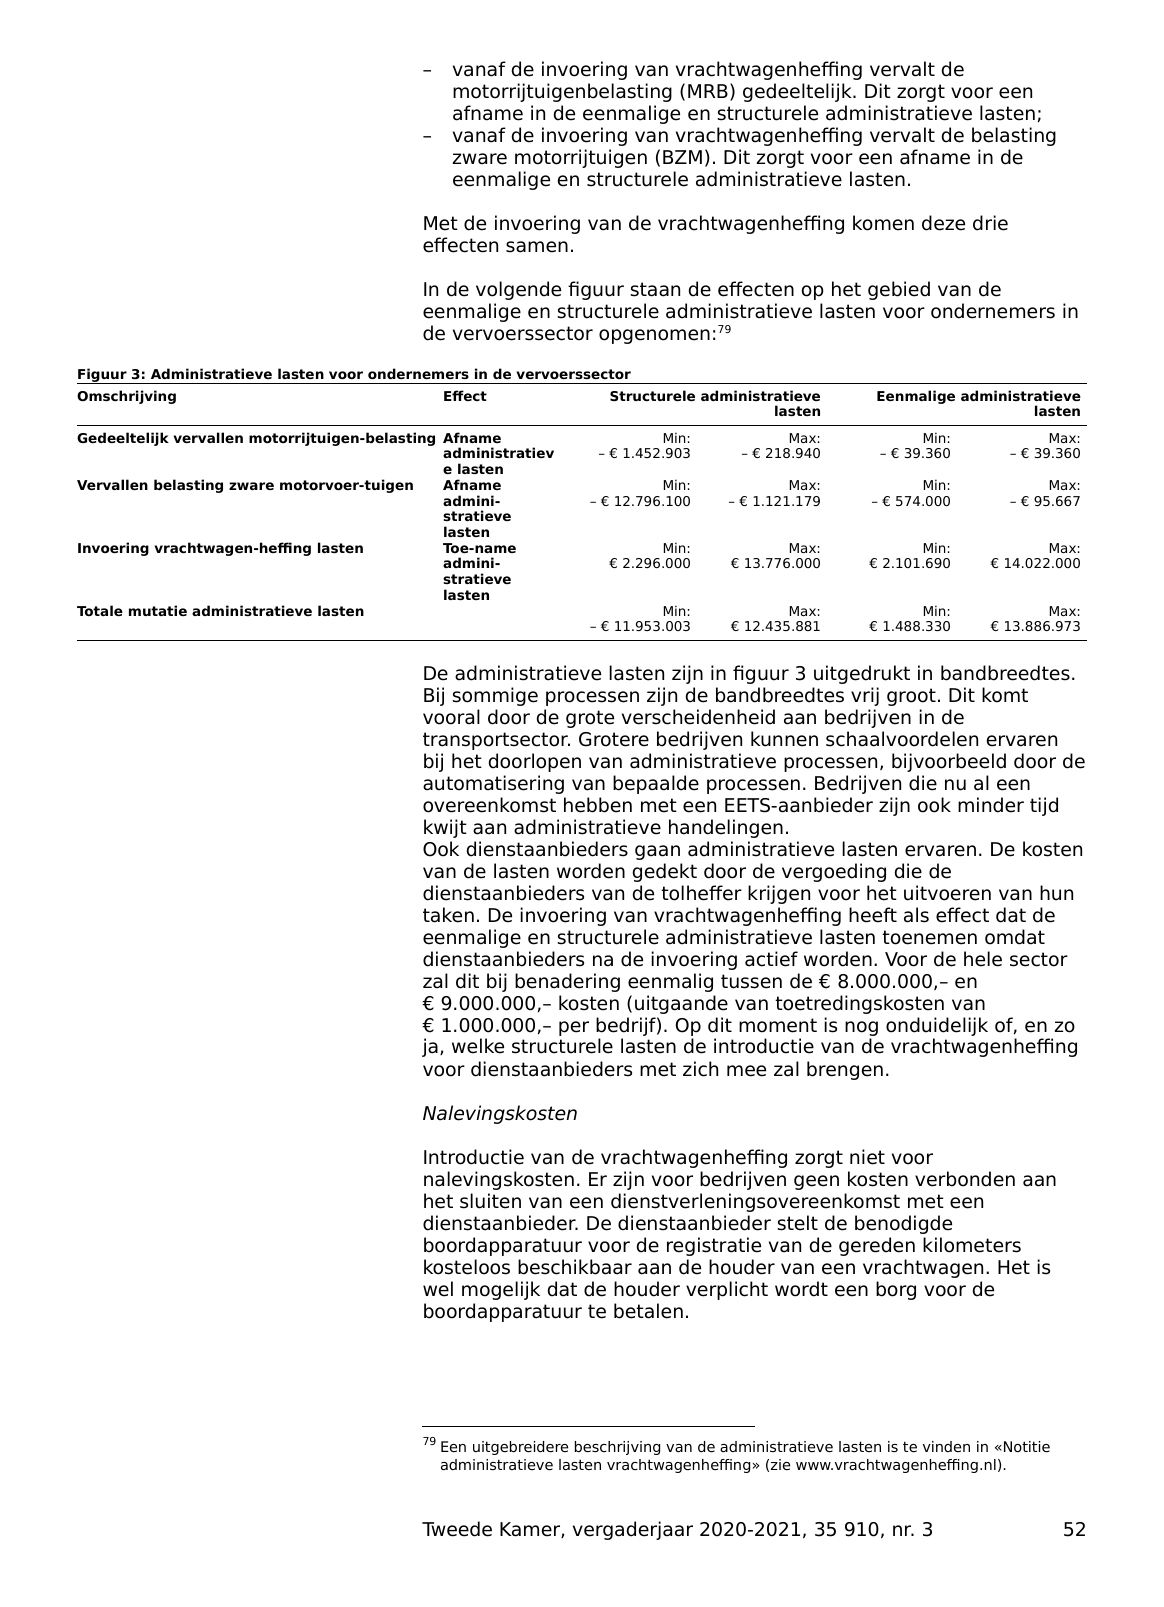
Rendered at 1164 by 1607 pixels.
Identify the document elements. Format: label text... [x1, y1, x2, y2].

table_cell Min: – € 574.000 [827, 478, 957, 541]
table_cell Effect [437, 384, 567, 425]
table_cell Min: € 1.488.330 [827, 604, 957, 639]
table_cell Max: – € 1.121.179 [697, 478, 827, 541]
table_cell Eenmalige administratieve lasten [827, 384, 1087, 425]
text Met de invoering van de vrachtwagenheffing komen deze drie effecten samen. [422, 213, 1087, 257]
table_cell Max: € 13.776.000 [697, 541, 827, 603]
table_cell Toe-name admini-stratieve lasten [437, 541, 567, 603]
table_cell Max: – € 39.360 [957, 426, 1087, 478]
text Introductie van de vrachtwagenheffing zorgt niet voor nalevingskosten. Er zijn voor bedrijven geen kosten verbonden aan het sluiten van een dienstverleningsovereenkomst met een dienstaanbieder. De dienstaanbieder stelt de benodigde boordapparatuur voor de registratie van de gereden kilometers kosteloos beschikbaar aan de houder van een vrachtwagen. Het is wel mogelijk dat de houder verplicht wordt een borg voor de boordapparatuur te betalen. [422, 1147, 1087, 1323]
table_cell Min: – € 39.360 [827, 426, 957, 478]
table_cell Invoering vrachtwagen-heffing lasten [77, 541, 437, 603]
text – vanaf de invoering van vrachtwagenheffing vervalt de motorrijtuigenbelasting (MRB) gedeeltelijk. Dit zorgt voor een afname in de eenmalige en structurele administratieve lasten; [422, 59, 1087, 125]
text Een uitgebreidere beschrijving van de administratieve lasten is te vinden in «Notitie administratieve lasten vrachtwagenheffing» (zie www.vrachtwagenheffing.nl). [422, 1435, 1087, 1474]
table_cell Totale mutatie administratieve lasten [77, 604, 567, 639]
table_cell Vervallen belasting zware motorvoer-tuigen [77, 478, 437, 541]
table_cell Omschrijving [77, 384, 437, 425]
table_cell Max: € 14.022.000 [957, 541, 1087, 603]
table_cell Min: € 2.296.000 [567, 541, 697, 603]
table_cell Max: – € 218.940 [697, 426, 827, 478]
subtitle Nalevingskosten [422, 1103, 1087, 1124]
text In de volgende figuur staan de effecten op het gebied van de eenmalige en structurele administratieve lasten voor ondernemers in de vervoerssector opgenomen: [422, 279, 1087, 345]
table_cell Max: € 13.886.973 [957, 604, 1087, 639]
table_cell Afname administratieve lasten [437, 426, 567, 478]
table_cell Gedeeltelijk vervallen motorrijtuigen-belasting [77, 426, 437, 478]
table_header Figuur 3: Administratieve lasten voor ondernemers in de vervoerssector [77, 367, 1087, 383]
text De administratieve lasten zijn in figuur 3 uitgedrukt in bandbreedtes. Bij sommige processen zijn de bandbreedtes vrij groot. Dit komt vooral door de grote verscheidenheid aan bedrijven in de transportsector. Grotere bedrijven kunnen schaalvoordelen ervaren bij het doorlopen van administratieve processen, bijvoorbeeld door de automatisering van bepaalde processen. Bedrijven die nu al een overeenkomst hebben met een EETS-aanbieder zijn ook minder tijd kwijt aan administratieve handelingen. [422, 663, 1087, 839]
table_cell Structurele administratieve lasten [567, 384, 827, 425]
table_cell Min: € 2.101.690 [827, 541, 957, 603]
table_cell Afname admini-stratieve lasten [437, 478, 567, 541]
table_cell Max: – € 95.667 [957, 478, 1087, 541]
table_cell Max: € 12.435.881 [697, 604, 827, 639]
table_cell Min: – € 1.452.903 [567, 426, 697, 478]
table_cell Min: – € 12.796.100 [567, 478, 697, 541]
text – vanaf de invoering van vrachtwagenheffing vervalt de belasting zware motorrijtuigen (BZM). Dit zorgt voor een afname in de eenmalige en structurele administratieve lasten. [422, 125, 1087, 191]
text Ook dienstaanbieders gaan administratieve lasten ervaren. De kosten van de lasten worden gedekt door de vergoeding die de dienstaanbieders van de tolheffer krijgen voor het uitvoeren van hun taken. De invoering van vrachtwagenheffing heeft als effect dat de eenmalige en structurele administratieve lasten toenemen omdat dienstaanbieders na de invoering actief worden. Voor de hele sector zal dit bij benadering eenmalig tussen de € 8.000.000,– en € 9.000.000,– kosten (uitgaande van toetredingskosten van € 1.000.000,– per bedrijf). Op dit moment is nog onduidelijk of, en zo ja, welke structurele lasten de introductie van de vrachtwagenheffing voor dienstaanbieders met zich mee zal brengen. [422, 839, 1087, 1080]
table_cell Min: – € 11.953.003 [567, 604, 697, 639]
